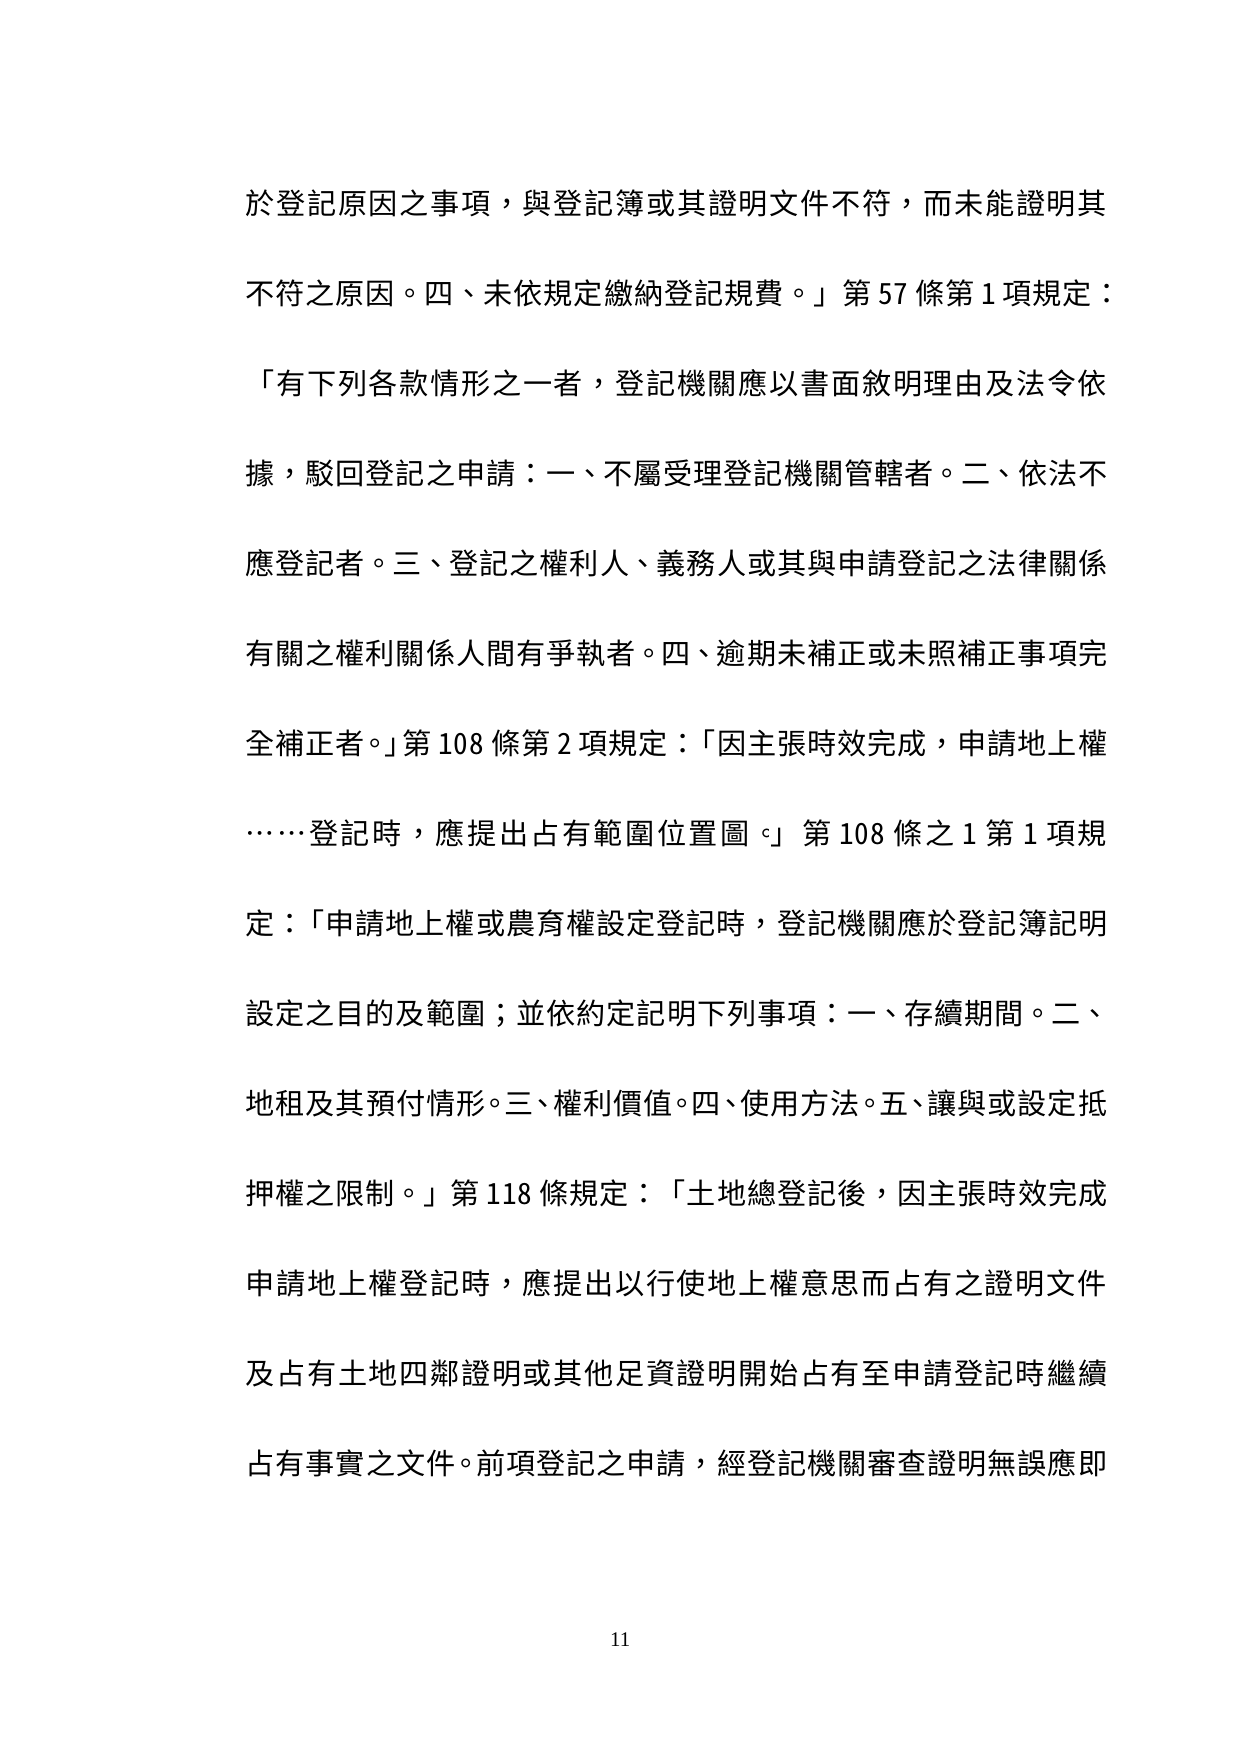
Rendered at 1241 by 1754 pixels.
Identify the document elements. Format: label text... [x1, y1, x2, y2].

table_cell 復按土地法第37條規定：「土地登記，謂土地及建築改良物之所有權與他項權利之登記。土地登記之內容、程序、規費、資料提供、應附文件及異議處理等事項之規則，由中央地政機關定之。」復按土地登記規則第1條規定：「本規則依土地法第37條第2項規定訂定之。」第34條第1項規定：「申請登記，除本規則另有規定外，應提出下列文件：一、登記申請書。二、登記原因證明文件。三、已登記者，其所有權狀或他項權利證明書。四、申請人身分證明。五、其他由中央地政機關規定應提出之證明文件。」第49條規定：「申請他項權利登記，其權利價值為實物或非現行通用貨幣者，應由申請人按照申請時之價值折算為新臺幣，填入申請書適當欄內，再依法計收登記費。申請地上權、永佃權、不動產役權、耕作權或農育權之設定或移轉登記，其權利價值不明者，應由申請人於申請書適當欄內自行加註，再依法計收登記費。……」第56條規定：「有下列各款情形之一者，登記機關應以書面敘明理由或法令依據，通知申請人於接到通知書之日起15日內補正：一、申請人之資格不符或其代理人之代理權有欠缺。二、登記申請書不合程式，或應提出之文件不符或欠缺。三、登記申請書記載事項，或關於登記原因之事項，與登記簿或其證明文件不符，而未能證明其不符之原因。四、未依規定繳納登記規費。」第57條第1項規定：「有下列各款情形之一者，登記機關應以書面敘明理由及法令依據，駁回登記之申請：一、不屬受理登記機關管轄者。二、依法不應登記者。三、登記之權利人、義務人或其與申請登記之法律關係有關之權利關係人間有爭執者。四、逾期未補正或未照補正事項完全補正者。」第108條第2項規定：「因主張時效完成，申請地上權……登記時，應提出占有範圍位置圖。」第108條之1第1項規定：「申請地上權或農育權設定登記時，登記機關應於登記簿記明設定之目的及範圍；並依約定記明下列事項：一、存續期間。二、地租及其預付情形。三、權利價值。四、使用方法。五、讓與或設定抵押權之限制。」第118條規定：「土地總登記後，因主張時效完成申請地上權登記時，應提出以行使地上權意思而占有之證明文件及占有土地四鄰證明或其他足資證明開始占有至申請登記時繼續占有事實之文件。前項登記之申請，經登記機關審查證明無誤應即公告。公告期間為30日，並同時通知土地所有權人。……」 [234, 165, 1118, 1499]
table_cell [150, 165, 234, 1499]
